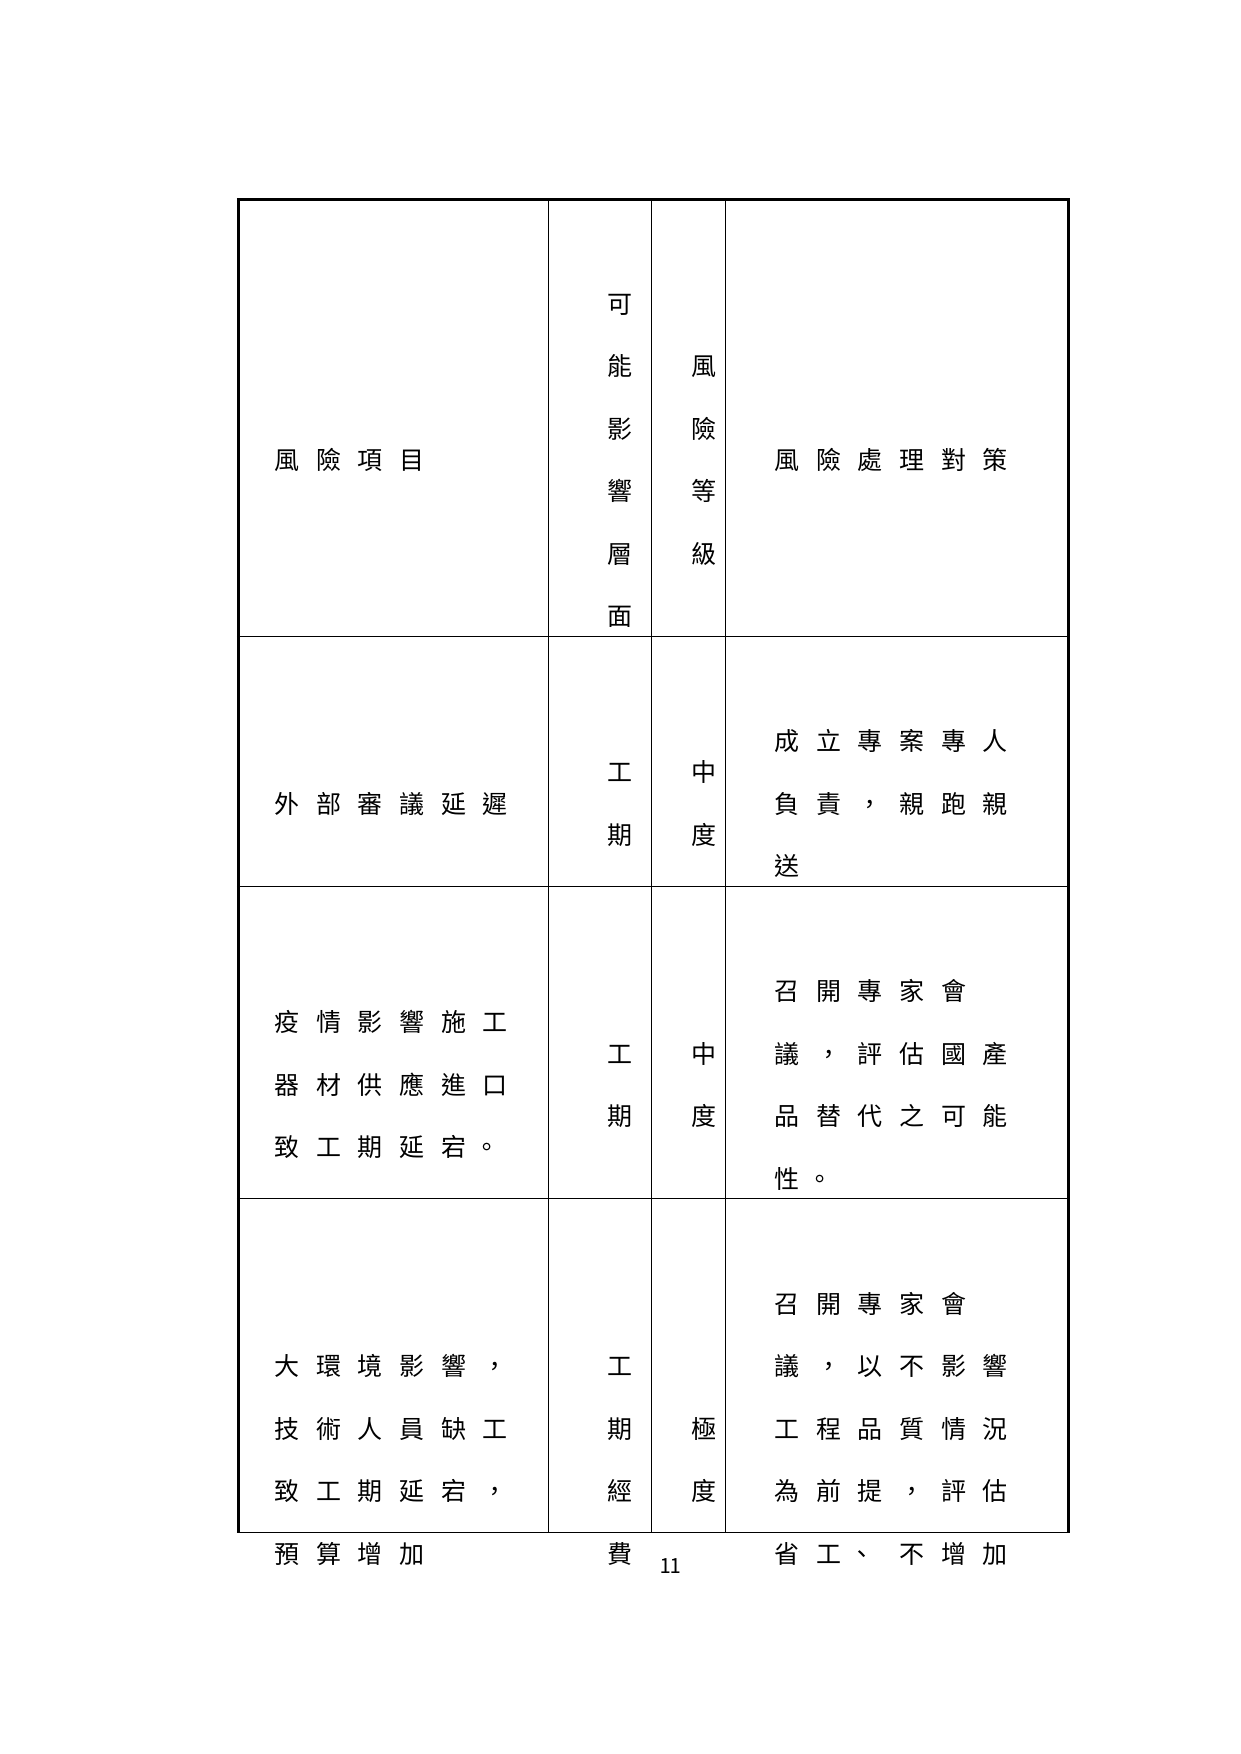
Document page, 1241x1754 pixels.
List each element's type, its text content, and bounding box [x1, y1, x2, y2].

table_cell 成立專案專人負責，親跑親送 [726, 637, 1067, 886]
table_cell 中度 [652, 887, 725, 1198]
table_cell 工期 [549, 637, 651, 886]
table_header 風險處理對策 [726, 201, 1067, 636]
table_header 風險等級 [652, 201, 725, 636]
table_cell 外部審議延遲 [240, 637, 548, 886]
table_cell 工期 經費 [549, 1199, 651, 1532]
table_cell 大環境影響，技術人員缺工致工期延宕，預算增加 [240, 1199, 548, 1532]
table_header 可能影響層面 [549, 201, 651, 636]
table_cell 極度 [652, 1199, 725, 1532]
table_cell 工期 [549, 887, 651, 1198]
table_header 風險項目 [240, 201, 548, 636]
table_cell 召開專家會議，以不影響工程品質情況為前提，評估省工、不增加經費之工法。 [726, 1199, 1067, 1532]
table_cell 召開專家會議，評估國產品替代之可能性。 [726, 887, 1067, 1198]
table_cell 疫情影響施工器材供應進口致工期延宕。 [240, 887, 548, 1198]
table_cell 中度 [652, 637, 725, 886]
